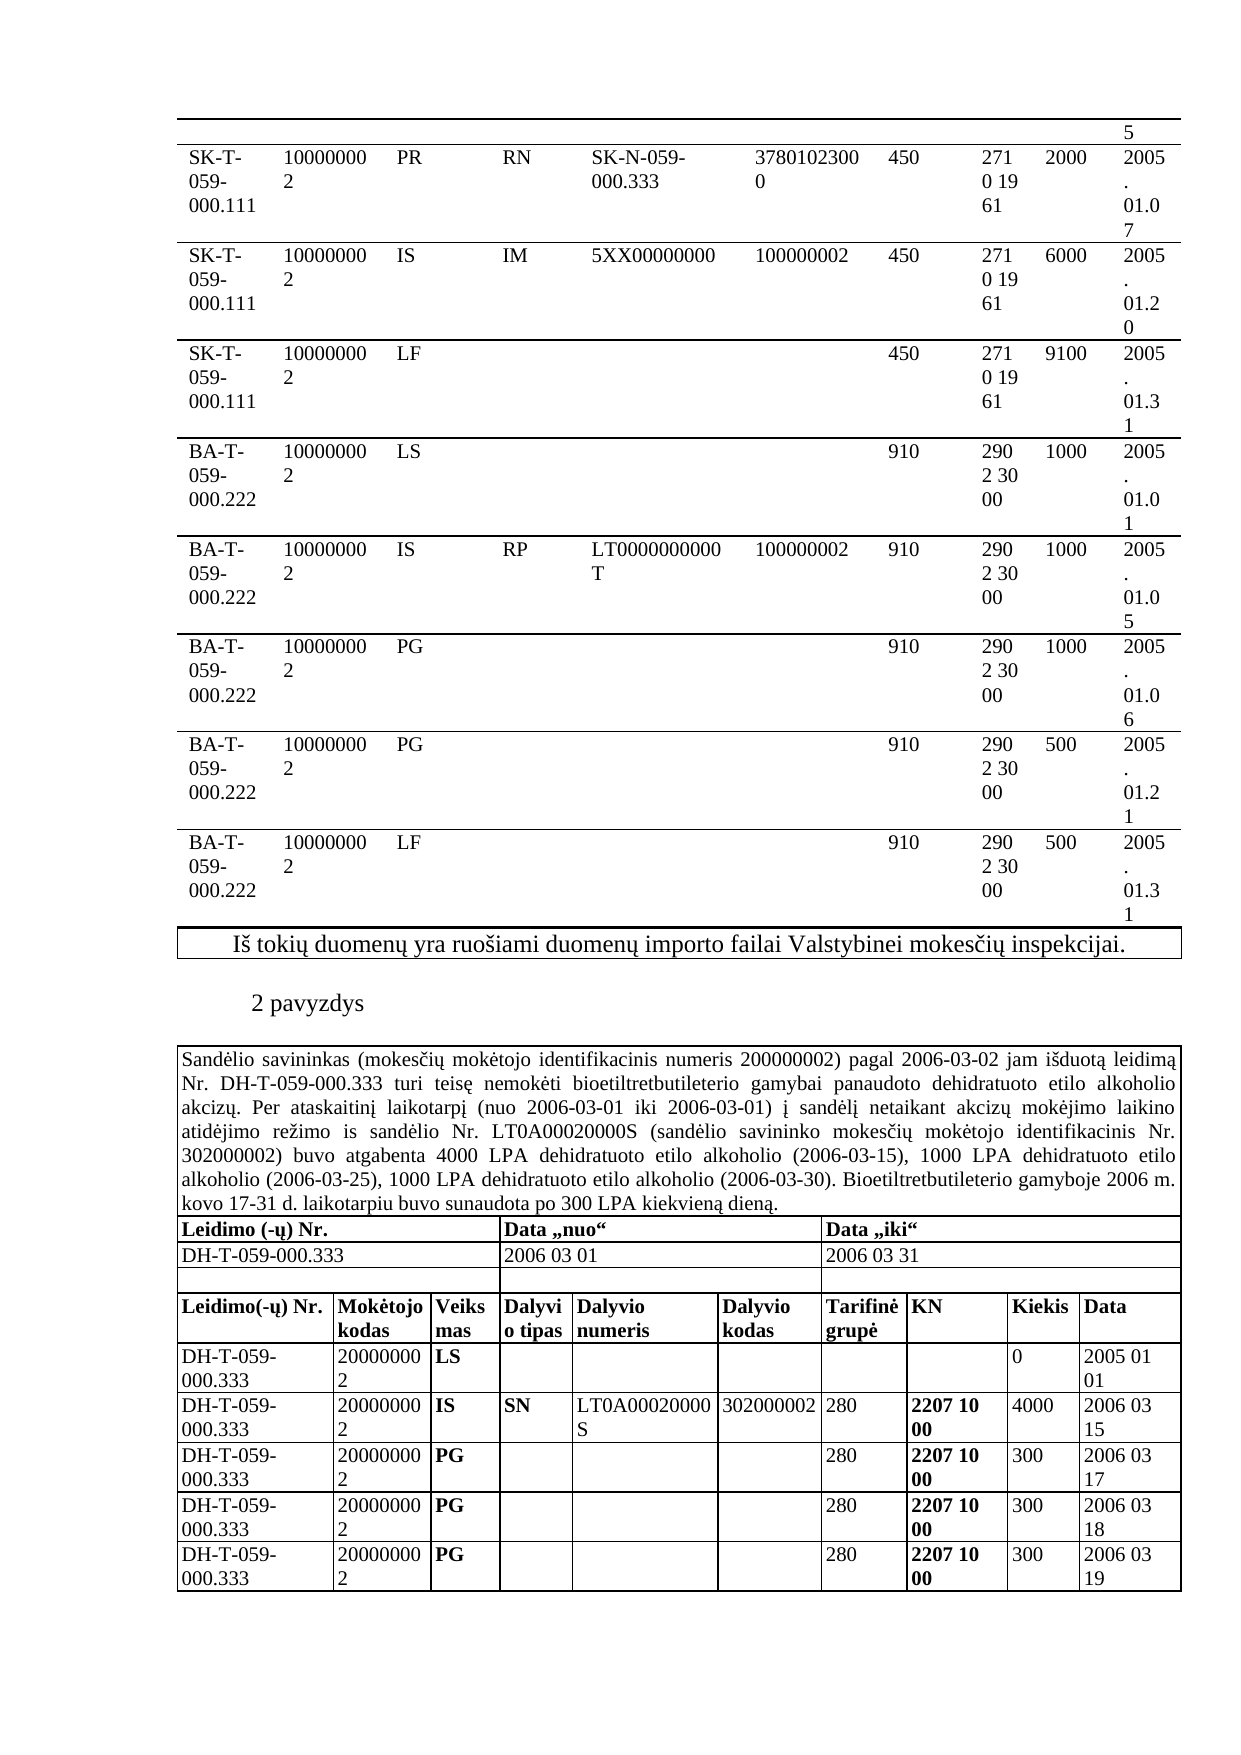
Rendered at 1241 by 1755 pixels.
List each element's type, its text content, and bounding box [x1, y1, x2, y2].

table_header Sandėlio savininkas (mokesčių mokėtojo identifikacinis numeris 200000002) pagal 2006-03-02 jam išduotą leidimą Nr. DH-T-059-000.333 turi teisę nemokėti bioetiltretbutileterio gamybai panaudoto dehidratuoto etilo alkoholio akcizų. Per ataskaitinį laikotarpį (nuo 2006-03-01 iki 2006-03-01) į sandėlį netaikant akcizų mokėjimo laikino atidėjimo režimo is sandėlio Nr. LT0A00020000S (sandėlio savininko mokesčių mokėtojo identifikacinis Nr. 302000002) buvo atgabenta 4000 LPA dehidratuoto etilo alkoholio (2006-03-15), 1000 LPA dehidratuoto etilo alkoholio (2006-03-25), 1000 LPA dehidratuoto etilo alkoholio (2006-03-30). Bioetiltretbutileterio gamyboje 2006 m. kovo 17-31 d. laikotarpiu buvo sunaudota po 300 LPA kiekvieną dieną. [178, 1047, 1180, 1215]
table_cell PG [432, 1443, 499, 1491]
table_cell [491, 635, 580, 731]
table_cell DH-T-059-000.333 [178, 1344, 333, 1392]
table_cell [491, 830, 580, 926]
table_cell 100000002 [744, 537, 877, 633]
table_cell 100000002 [272, 635, 385, 731]
table_cell 2710 19 61 [970, 341, 1034, 437]
table_cell [908, 1344, 1007, 1392]
table_cell 2902 30 00 [970, 439, 1034, 535]
table_cell [580, 439, 743, 535]
table_cell 2710 19 61 [970, 145, 1034, 242]
table_cell 280 [822, 1393, 906, 1441]
table_cell [491, 341, 580, 437]
table_cell 2207 10 00 [908, 1443, 1007, 1491]
table_cell BA-T-059-000.222 [177, 732, 272, 828]
table_cell IS [385, 243, 491, 339]
table_cell 5 [1112, 120, 1181, 144]
table_cell Veiksmas [432, 1294, 499, 1342]
table_cell 4000 [1008, 1393, 1079, 1441]
table_cell [580, 635, 743, 731]
table_cell 910 [877, 732, 970, 828]
table_cell 2005. 01.07 [1112, 145, 1181, 242]
table_cell 200000002 [334, 1344, 430, 1392]
table_cell 2902 30 00 [970, 537, 1034, 633]
table_cell 500 [1034, 732, 1112, 828]
table_cell [501, 1542, 572, 1590]
table_cell 300 [1008, 1542, 1079, 1590]
table_cell 200000002 [334, 1393, 430, 1441]
table_cell IM [491, 243, 580, 339]
table_cell [501, 1493, 572, 1541]
table_cell 2006 03 17 [1080, 1443, 1180, 1491]
table_cell 2006 03 31 [822, 1243, 1180, 1267]
table_cell 302000002 [719, 1393, 821, 1441]
table_cell 910 [877, 537, 970, 633]
table_cell PG [385, 635, 491, 731]
table_cell [970, 120, 1034, 144]
table_cell LS [432, 1344, 499, 1392]
table_cell SK-T-059-000.111 [177, 243, 272, 339]
table_cell IS [385, 537, 491, 633]
table_cell 1000 [1034, 537, 1112, 633]
table_cell 1000 [1034, 439, 1112, 535]
table_cell 2207 10 00 [908, 1393, 1007, 1441]
table_cell LT0000000000T [580, 537, 743, 633]
table_cell [1034, 120, 1112, 144]
table_cell 100000002 [272, 145, 385, 242]
table_cell 450 [877, 341, 970, 437]
table_cell [744, 830, 877, 926]
table_cell [744, 635, 877, 731]
table_cell DH-T-059-000.333 [178, 1493, 333, 1541]
table_cell [822, 1344, 906, 1392]
table_cell 2005. 01.31 [1112, 341, 1181, 437]
table_cell 200000002 [334, 1542, 430, 1590]
table_cell [573, 1344, 717, 1392]
table_cell 910 [877, 830, 970, 926]
table_cell 2005. 01.06 [1112, 635, 1181, 731]
table_cell [501, 1268, 821, 1292]
table_cell [580, 341, 743, 437]
table_cell LF [385, 830, 491, 926]
table_cell 2207 10 00 [908, 1542, 1007, 1590]
table_cell DH-T-059-000.333 [178, 1443, 333, 1491]
table_cell 2005. 01.01 [1112, 439, 1181, 535]
table_cell PG [385, 732, 491, 828]
table_cell [272, 120, 385, 144]
table_cell [491, 439, 580, 535]
table_cell 2710 19 61 [970, 243, 1034, 339]
table_cell Dalyvio numeris [573, 1294, 717, 1342]
table_cell PG [432, 1493, 499, 1541]
table_cell Mokėtojo kodas [334, 1294, 430, 1342]
table_cell RN [491, 145, 580, 242]
table_cell [573, 1443, 717, 1491]
table_cell [744, 732, 877, 828]
table_cell 450 [877, 145, 970, 242]
table_cell [719, 1443, 821, 1491]
table_cell DH-T-059-000.333 [178, 1243, 499, 1267]
table_cell [744, 439, 877, 535]
table_cell 2006 03 15 [1080, 1393, 1180, 1441]
table_cell 2902 30 00 [970, 732, 1034, 828]
table_cell 2006 03 01 [501, 1243, 821, 1267]
table_cell 280 [822, 1493, 906, 1541]
table_cell LF [385, 341, 491, 437]
table_cell KN [908, 1294, 1007, 1342]
table_cell 200000002 [334, 1443, 430, 1491]
table_cell DH-T-059-000.333 [178, 1393, 333, 1441]
text 2 pavyzdys [177, 988, 1181, 1017]
table_cell RP [491, 537, 580, 633]
table_cell 280 [822, 1443, 906, 1491]
table_cell 300 [1008, 1493, 1079, 1541]
table_cell BA-T-059-000.222 [177, 830, 272, 926]
table_cell BA-T-059-000.222 [177, 635, 272, 731]
table_cell [744, 120, 877, 144]
table_cell Data [1080, 1294, 1180, 1342]
table_cell SK-N-059-000.333 [580, 145, 743, 242]
table_cell Leidimo (-ų) Nr. [178, 1217, 499, 1241]
table_cell 2000 [1034, 145, 1112, 242]
table_cell [877, 120, 970, 144]
table_cell [580, 830, 743, 926]
table_cell [491, 732, 580, 828]
table_cell 2006 03 18 [1080, 1493, 1180, 1541]
table_cell 2207 10 00 [908, 1493, 1007, 1541]
table_cell 37801023000 [744, 145, 877, 242]
table_cell 910 [877, 635, 970, 731]
table_cell 0 [1008, 1344, 1079, 1392]
table_cell 1000 [1034, 635, 1112, 731]
table_cell 2005. 01.05 [1112, 537, 1181, 633]
table_cell 2005 01 01 [1080, 1344, 1180, 1392]
table_cell LT0A00020000S [573, 1393, 717, 1441]
table_cell 9100 [1034, 341, 1112, 437]
table_cell 300 [1008, 1443, 1079, 1491]
table_cell PR [385, 145, 491, 242]
table_cell Data „nuo“ [501, 1217, 821, 1241]
table_cell [385, 120, 491, 144]
table_cell 100000002 [744, 243, 877, 339]
table_cell Tarifinė grupė [822, 1294, 906, 1342]
table_cell [580, 120, 743, 144]
table_cell [501, 1443, 572, 1491]
table_cell 2005. 01.20 [1112, 243, 1181, 339]
table_cell 6000 [1034, 243, 1112, 339]
table_cell IS [432, 1393, 499, 1441]
table_cell 2005. 01.31 [1112, 830, 1181, 926]
table_cell 100000002 [272, 732, 385, 828]
table_cell 200000002 [334, 1493, 430, 1541]
table_cell PG [432, 1542, 499, 1590]
table_cell 2902 30 00 [970, 635, 1034, 731]
table_cell 100000002 [272, 537, 385, 633]
table_cell [177, 120, 272, 144]
table_cell SN [501, 1393, 572, 1441]
table_cell [580, 732, 743, 828]
table_cell [719, 1493, 821, 1541]
table_cell 2902 30 00 [970, 830, 1034, 926]
table_cell [719, 1344, 821, 1392]
table_cell 500 [1034, 830, 1112, 926]
table_cell 100000002 [272, 439, 385, 535]
table_cell 100000002 [272, 830, 385, 926]
table_cell 450 [877, 243, 970, 339]
table_cell Iš tokių duomenų yra ruošiami duomenų importo failai Valstybinei mokesčių inspekcijai. [178, 929, 1181, 958]
table_cell [573, 1493, 717, 1541]
table_cell DH-T-059-000.333 [178, 1542, 333, 1590]
table_cell Leidimo(-ų) Nr. [178, 1294, 333, 1342]
table_cell BA-T-059-000.222 [177, 537, 272, 633]
table_cell SK-T-059-000.111 [177, 145, 272, 242]
table_cell [573, 1542, 717, 1590]
table_cell Kiekis [1008, 1294, 1079, 1342]
table_cell 2006 03 19 [1080, 1542, 1180, 1590]
table_cell 100000002 [272, 243, 385, 339]
table_cell Data „iki“ [822, 1217, 1180, 1241]
table_cell Dalyvio kodas [719, 1294, 821, 1342]
table_cell BA-T-059-000.222 [177, 439, 272, 535]
table_cell 910 [877, 439, 970, 535]
table_cell 100000002 [272, 341, 385, 437]
table_cell [491, 120, 580, 144]
table_cell SK-T-059-000.111 [177, 341, 272, 437]
table_cell [822, 1268, 1180, 1292]
table_cell [501, 1344, 572, 1392]
table_cell [719, 1542, 821, 1590]
table_cell Dalyvio tipas [501, 1294, 572, 1342]
table_cell 5XX00000000 [580, 243, 743, 339]
table_cell LS [385, 439, 491, 535]
table_cell [744, 341, 877, 437]
table_cell [178, 1268, 499, 1292]
table_cell 2005. 01.21 [1112, 732, 1181, 828]
table_cell 280 [822, 1542, 906, 1590]
